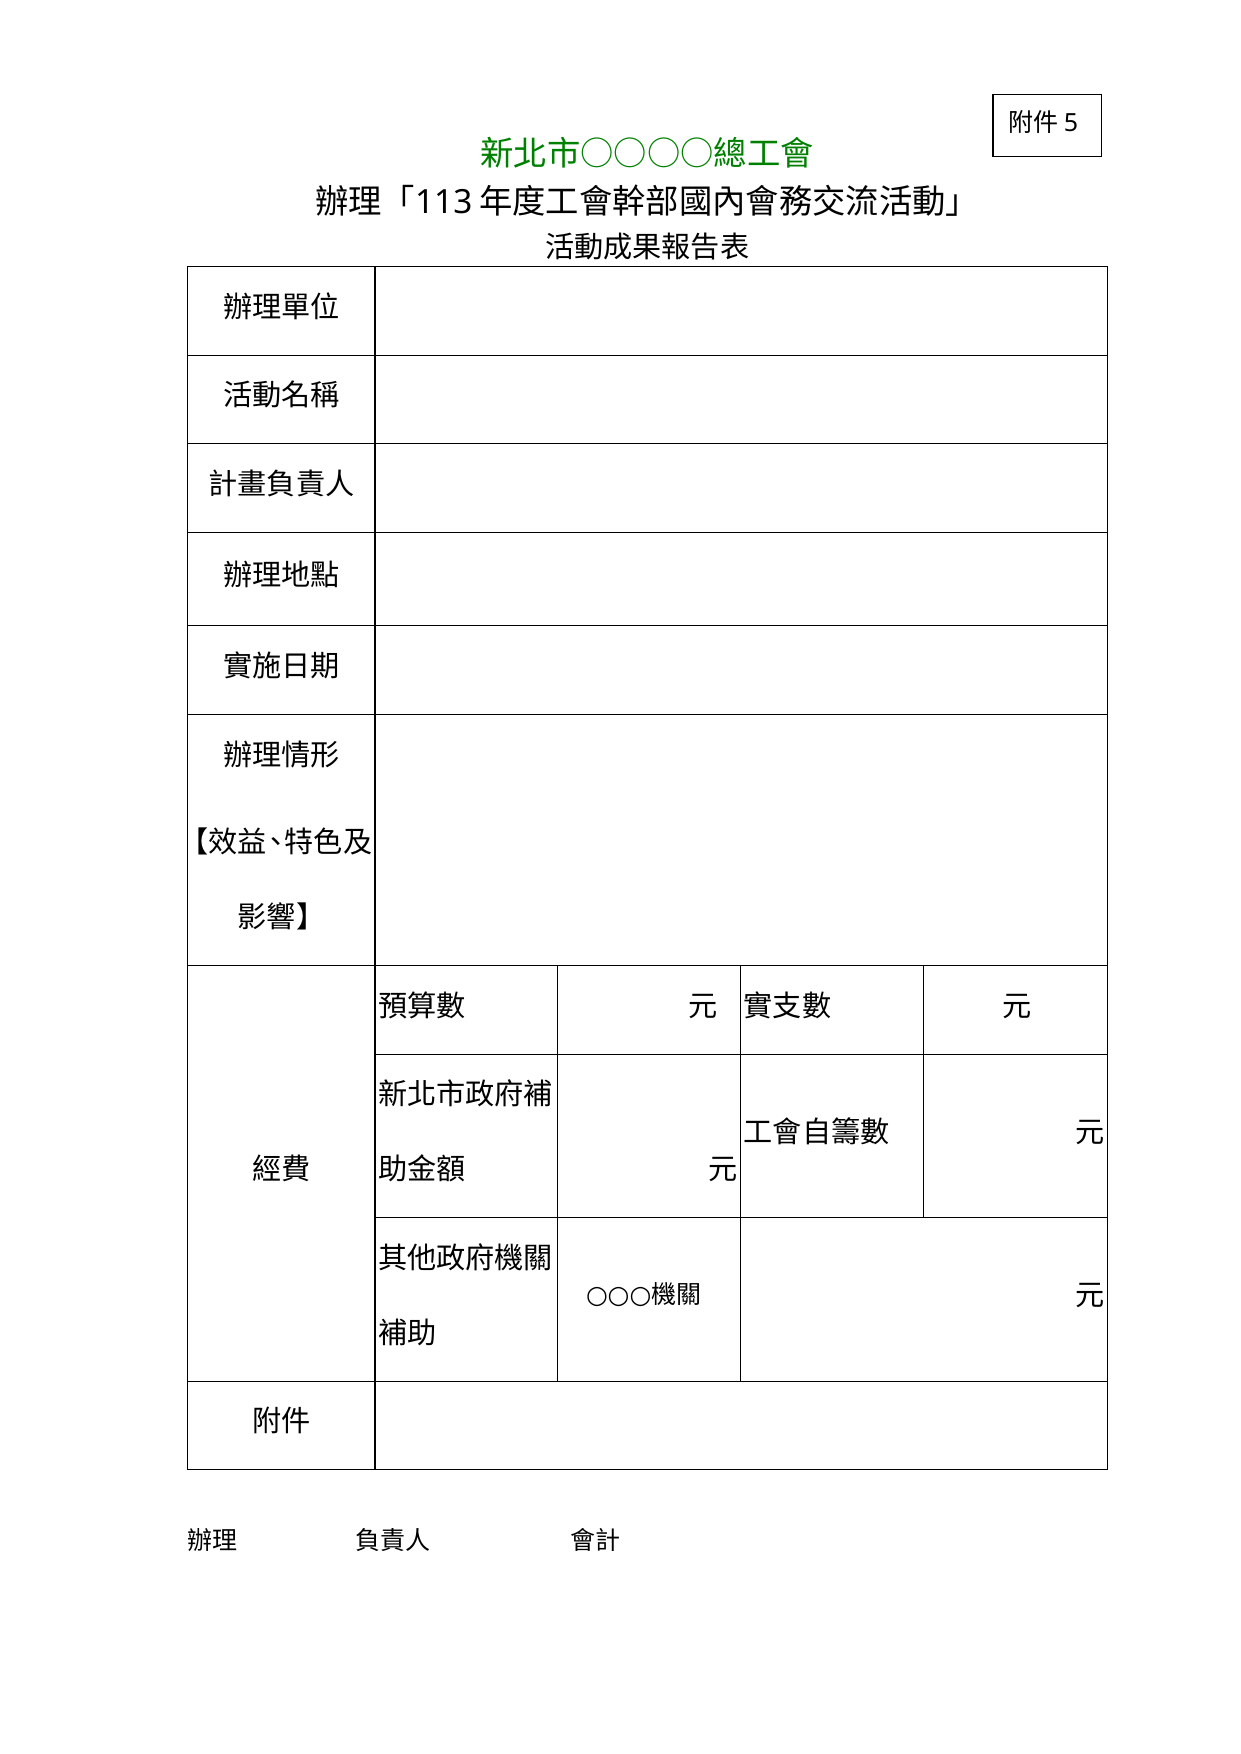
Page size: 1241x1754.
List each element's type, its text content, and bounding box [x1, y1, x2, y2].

text 新北市○○○○總工會 [187, 130, 1106, 175]
table_cell ○○○機關 [558, 1218, 740, 1381]
table_header [376, 267, 1107, 354]
table_cell 附件 [188, 1382, 374, 1469]
table_cell 辦理地點 [188, 533, 374, 625]
text 附件5 [1009, 102, 1086, 139]
table_cell [376, 715, 1107, 965]
text 辦理 負責人 會計 [187, 1520, 1106, 1558]
table_cell 計畫負責人 [188, 444, 374, 532]
table_cell [376, 1382, 1107, 1469]
table_cell 元 [558, 1055, 740, 1217]
table_cell [376, 626, 1107, 714]
text 新北市○○○○總工會 [994, 95, 1101, 156]
table_cell 活動名稱 [188, 356, 374, 443]
table_cell 辦理情形 【效益、特色及影響】 [188, 715, 374, 965]
table_cell 經費 [188, 966, 374, 1381]
table_cell 元 [924, 1055, 1107, 1217]
table_cell 元 [924, 966, 1107, 1053]
table_cell 元 [558, 966, 740, 1053]
table_cell 新北市政府補助金額 [376, 1055, 557, 1217]
table_cell 其他政府機關補助 [376, 1218, 557, 1381]
text 活動成果報告表 [187, 224, 1106, 266]
table_cell [376, 356, 1107, 443]
table_cell [376, 444, 1107, 532]
table_cell 實施日期 [188, 626, 374, 714]
table_cell 工會自籌數 [741, 1055, 923, 1217]
text 辦理「113年度工會幹部國內會務交流活動」 [187, 175, 1106, 224]
table_cell [376, 533, 1107, 625]
table_cell 元 [741, 1218, 1107, 1381]
table_cell 預算數 [376, 966, 557, 1053]
table_cell 實支數 [741, 966, 923, 1053]
table_header 辦理單位 [188, 267, 374, 354]
